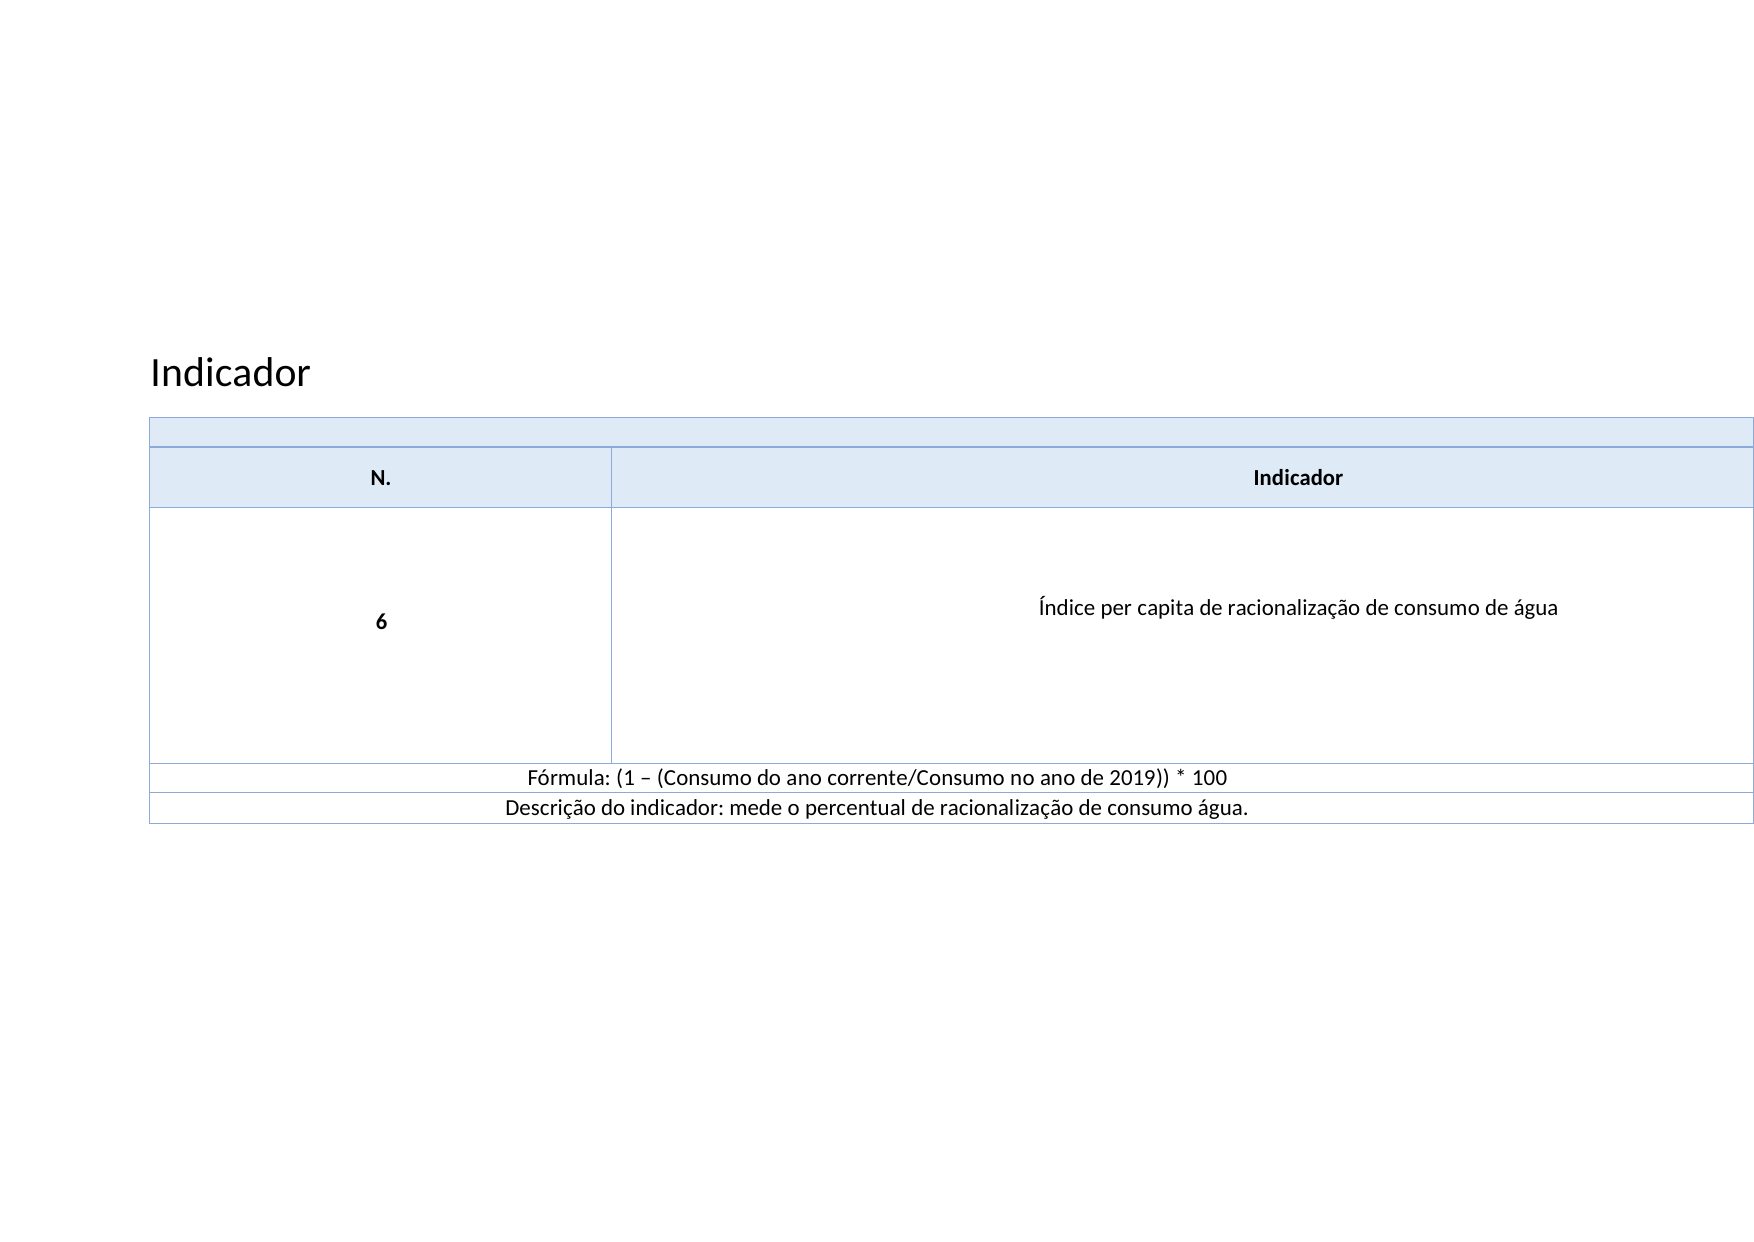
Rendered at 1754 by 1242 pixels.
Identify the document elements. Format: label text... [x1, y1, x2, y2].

table_cell Índice per capita de racionalização de consumo de água [612, 508, 1753, 763]
text Indicador [150, 348, 1618, 397]
table_cell N. [150, 448, 611, 507]
table_cell 6 [150, 508, 611, 763]
table_cell Indicador [612, 448, 1753, 507]
table_cell Descrição do indicador: mede o percentual de racionalização de consumo água. [150, 793, 1753, 823]
table_cell Fórmula: (1 – (Consumo do ano corrente/Consumo no ano de 2019)) * 100 [150, 764, 1753, 792]
table_header Água e Esgoto [150, 418, 1753, 446]
